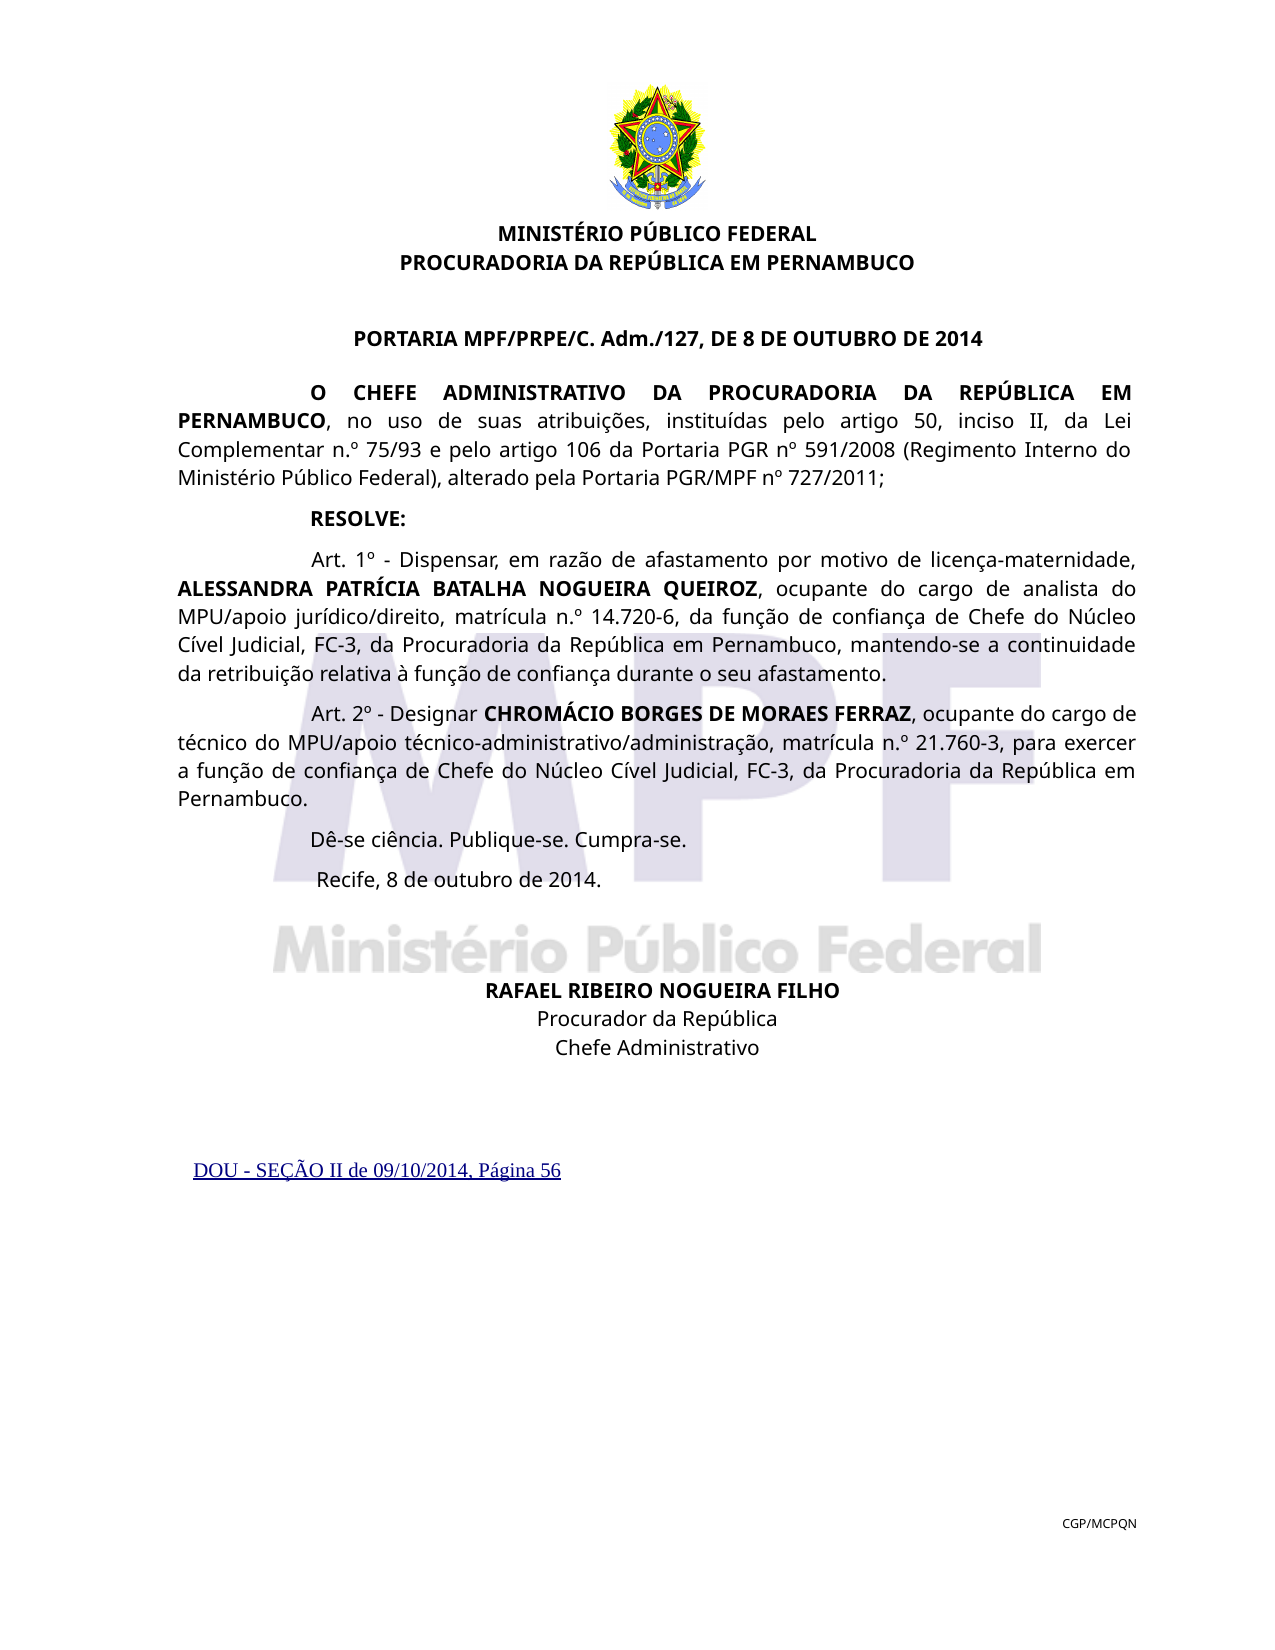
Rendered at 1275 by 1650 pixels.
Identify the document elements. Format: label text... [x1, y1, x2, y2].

text RESOLVE: [177, 504, 1133, 533]
text Procurador da República [177, 1004, 1137, 1033]
text Art. 2º - Designar CHROMÁCIO BORGES DE MORAES FERRAZ, ocupante do cargo de técnico do MPU/apoio técnico-administrativo/administração, matrícula n.º 21.760-3, para exercer a função de confiança de Chefe do Núcleo Cível Judicial, FC-3, da Procuradoria da República em Pernambuco. [177, 699, 1137, 813]
text PROCURADORIA DA REPÚBLICA EM PERNAMBUCO [177, 248, 1137, 276]
text Chefe Administrativo [177, 1033, 1137, 1061]
text Dê-se ciência. Publique-se. Cumpra-se. [177, 825, 1133, 853]
subtitle PORTARIA MPF/PRPE/C. Adm./127, DE 8 DE OUTUBRO DE 2014 [177, 324, 1137, 353]
table_header DOU - SEÇÃO II de 09/10/2014, Página 56 [190, 1156, 565, 1184]
picture [273, 687, 1041, 699]
picture [273, 813, 1041, 825]
text RAFAEL RIBEIRO NOGUEIRA FILHO [177, 976, 1137, 1004]
table_header [177, 1156, 190, 1184]
text O CHEFE ADMINISTRATIVO DA PROCURADORIA DA REPÚBLICA EM PERNAMBUCO, no uso de suas atribuições, instituídas pelo artigo 50, inciso II, da Lei Complementar n.º 75/93 e pelo artigo 106 da Portaria PGR nº 591/2008 (Regimento Interno do Ministério Público Federal), alterado pela Portaria PGR/MPF nº 727/2011; [177, 378, 1133, 492]
picture [607, 82, 708, 211]
text MINISTÉRIO PÚBLICO FEDERAL [177, 219, 1137, 248]
text Recife, 8 de outubro de 2014. [177, 866, 1137, 894]
picture [273, 853, 1041, 866]
picture [273, 894, 1041, 973]
text Art. 1º - Dispensar, em razão de afastamento por motivo de licença-maternidade, ALESSANDRA PATRÍCIA BATALHA NOGUEIRA QUEIROZ, ocupante do cargo de analista do MPU/apoio jurídico/direito, matrícula n.º 14.720-6, da função de confiança de Chefe do Núcleo Cível Judicial, FC-3, da Procuradoria da República em Pernambuco, mantendo-se a continuidade da retribuição relativa à função de confiança durante o seu afastamento. [177, 545, 1137, 687]
